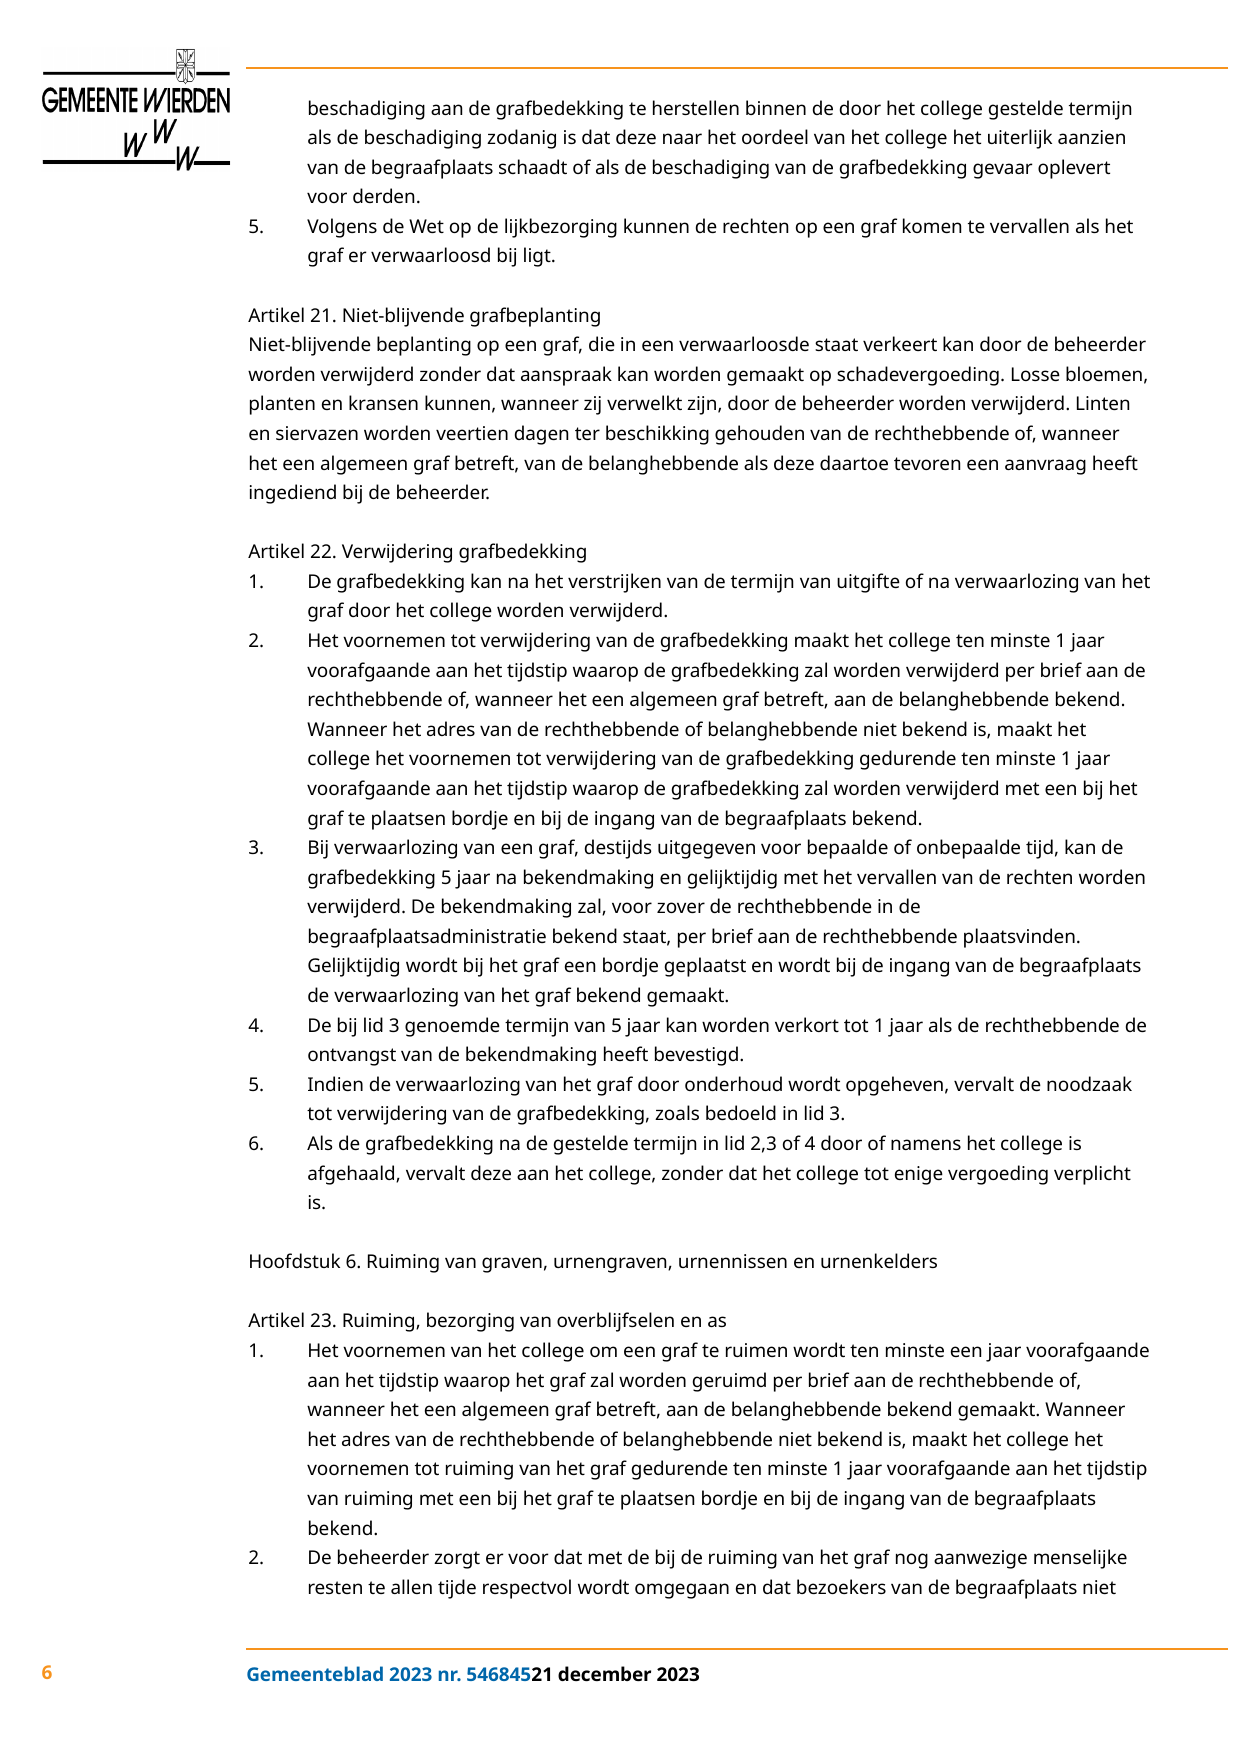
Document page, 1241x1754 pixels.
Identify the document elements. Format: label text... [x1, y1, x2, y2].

list Het voornemen tot verwijdering van de grafbedekking maakt het college ten minste 1 jaar voorafgaande aan het tijdstip waarop de grafbedekking zal worden verwijderd per brief aan de rechthebbende of, wanneer het een algemeen graf betreft, aan de belanghebbende bekend. Wanneer het adres van de rechthebbende of belanghebbende niet bekend is, maakt het college het voornemen tot verwijdering van de grafbedekking gedurende ten minste 1 jaar voorafgaande aan het tijdstip waarop de grafbedekking zal worden verwijderd met een bij het graf te plaatsen bordje en bij de ingang van de begraafplaats bekend. [248, 627, 1152, 831]
list De bij lid 3 genoemde termijn van 5 jaar kan worden verkort tot 1 jaar als de rechthebbende de ontvangst van de bekendmaking heeft bevestigd. [248, 1012, 1152, 1067]
text Artikel 21. Niet-blijvende grafbeplanting [248, 302, 1152, 328]
list De beheerder zorgt er voor dat met de bij de ruiming van het graf nog aanwezige menselijke resten te allen tijde respectvol wordt omgegaan en dat bezoekers van de begraafplaats niet [248, 1544, 1152, 1600]
list De grafbedekking kan na het verstrijken van de termijn van uitgifte of na verwaarlozing van het graf door het college worden verwijderd. [248, 568, 1152, 623]
text Artikel 23. Ruiming, bezorging van overblijfselen en as [248, 1308, 1152, 1333]
list Als de grafbedekking na de gestelde termijn in lid 2,3 of 4 door of namens het college is afgehaald, vervalt deze aan het college, zonder dat het college tot enige vergoeding verplicht is. [248, 1130, 1152, 1215]
text Artikel 22. Verwijdering grafbedekking [248, 538, 1152, 564]
picture [41, 47, 231, 172]
list beschadiging aan de grafbedekking te herstellen binnen de door het college gestelde termijn als de beschadiging zodanig is dat deze naar het oordeel van het college het uiterlijk aanzien van de begraafplaats schaadt of als de beschadiging van de grafbedekking gevaar oplevert voor derden. [248, 95, 1152, 209]
text Hoofdstuk 6. Ruiming van graven, urnengraven, urnennissen en urnenkelders [248, 1248, 1152, 1274]
text Niet-blijvende beplanting op een graf, die in een verwaarloosde staat verkeert kan door de beheerder worden verwijderd zonder dat aanspraak kan worden gemaakt op schadevergoeding. Losse bloemen, planten en kransen kunnen, wanneer zij verwelkt zijn, door de beheerder worden verwijderd. Linten en siervazen worden veertien dagen ter beschikking gehouden van de rechthebbende of, wanneer het een algemeen graf betreft, van de belanghebbende als deze daartoe tevoren een aanvraag heeft ingediend bij de beheerder. [248, 331, 1152, 505]
list Het voornemen van het college om een graf te ruimen wordt ten minste een jaar voorafgaande aan het tijdstip waarop het graf zal worden geruimd per brief aan de rechthebbende of, wanneer het een algemeen graf betreft, aan de belanghebbende bekend gemaakt. Wanneer het adres van de rechthebbende of belanghebbende niet bekend is, maakt het college het voornemen tot ruiming van het graf gedurende ten minste 1 jaar voorafgaande aan het tijdstip van ruiming met een bij het graf te plaatsen bordje en bij de ingang van de begraafplaats bekend. [248, 1337, 1152, 1541]
list Volgens de Wet op de lijkbezorging kunnen de rechten op een graf komen te vervallen als het graf er verwaarloosd bij ligt. [248, 213, 1152, 268]
list Indien de verwaarlozing van het graf door onderhoud wordt opgeheven, vervalt de noodzaak tot verwijdering van de grafbedekking, zoals bedoeld in lid 3. [248, 1071, 1152, 1126]
list Bij verwaarlozing van een graf, destijds uitgegeven voor bepaalde of onbepaalde tijd, kan de grafbedekking 5 jaar na bekendmaking en gelijktijdig met het vervallen van de rechten worden verwijderd. De bekendmaking zal, voor zover de rechthebbende in de begraafplaatsadministratie bekend staat, per brief aan de rechthebbende plaatsvinden. Gelijktijdig wordt bij het graf een bordje geplaatst en wordt bij de ingang van de begraafplaats de verwaarlozing van het graf bekend gemaakt. [248, 834, 1152, 1008]
